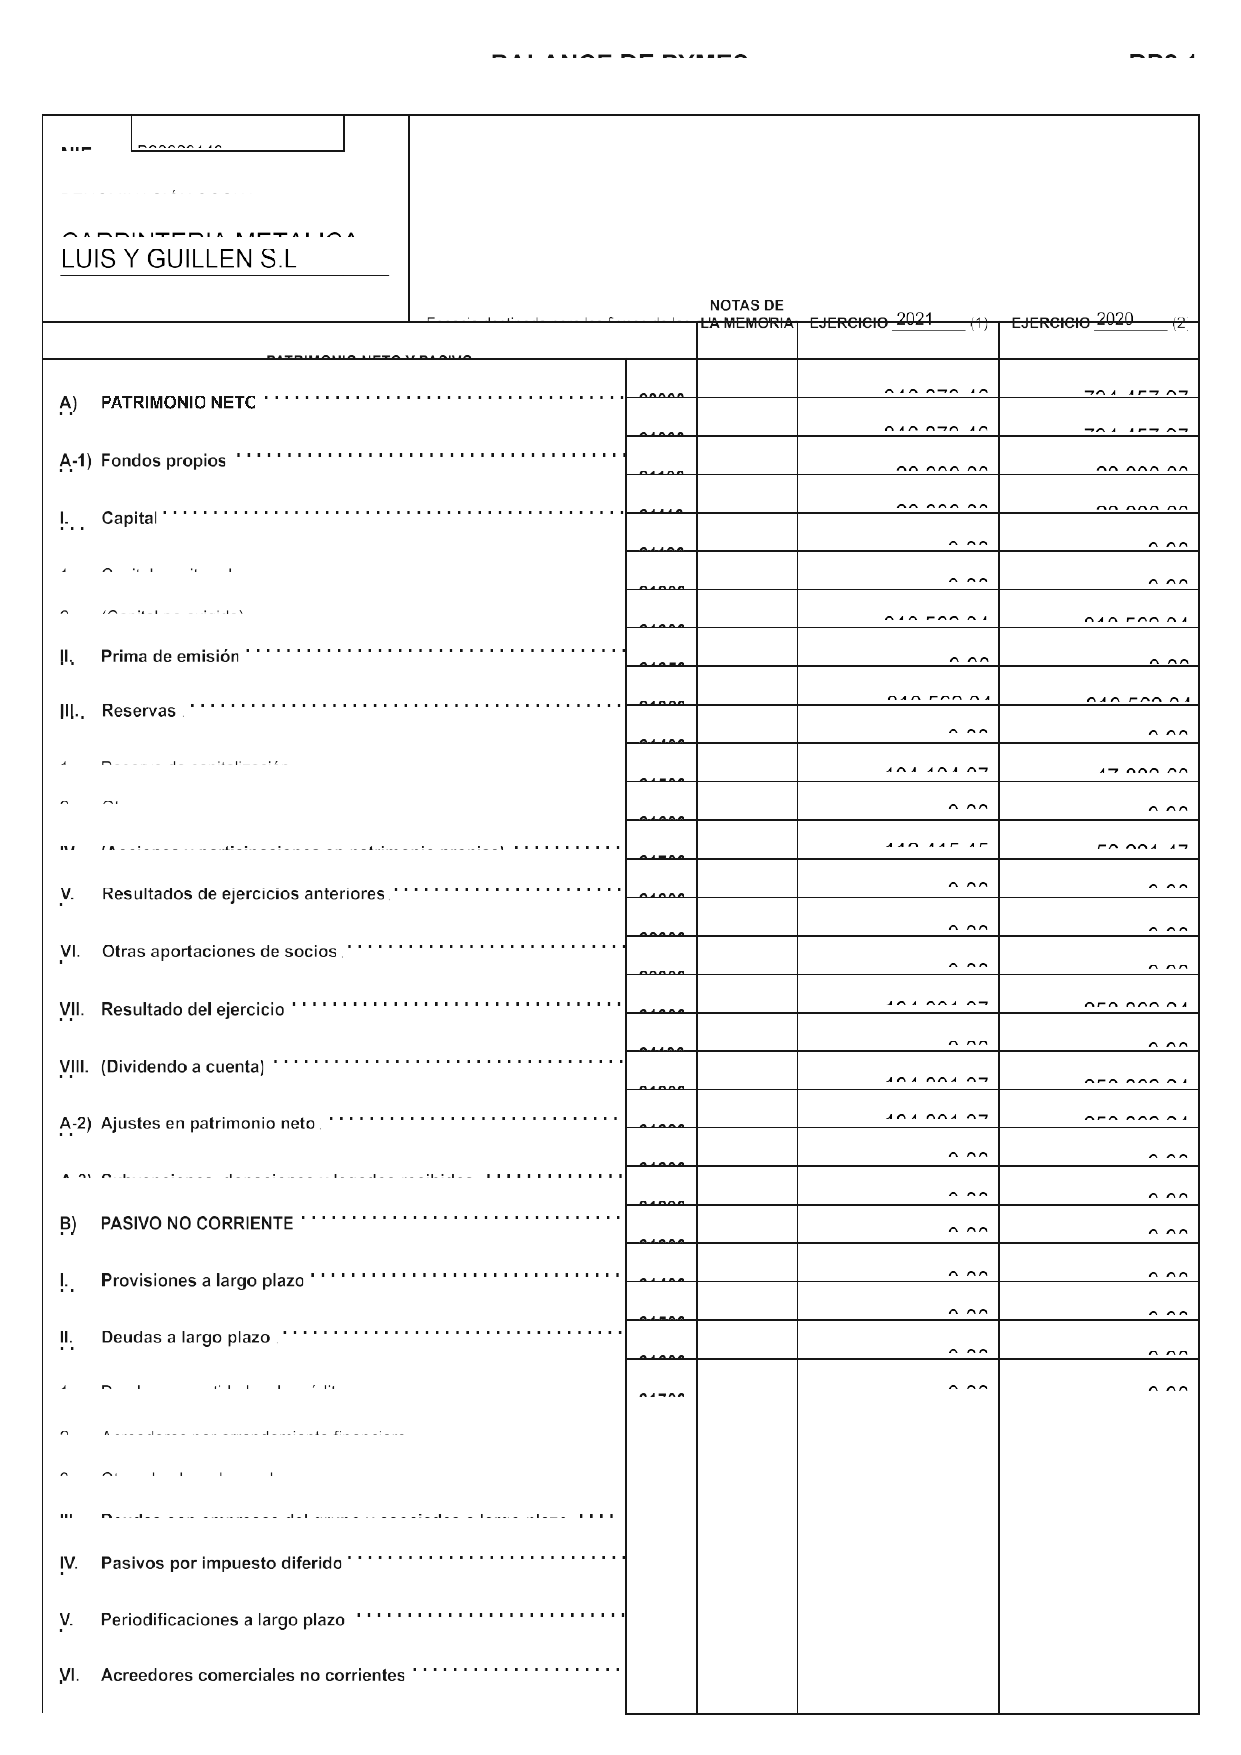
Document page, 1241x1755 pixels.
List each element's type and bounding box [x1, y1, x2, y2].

table_cell [798, 628, 998, 665]
table_cell [1000, 360, 1198, 396]
table_cell [798, 744, 998, 781]
table_cell [798, 1052, 998, 1088]
table_cell [798, 667, 998, 703]
table_cell [698, 360, 797, 396]
table_cell [1000, 437, 1198, 473]
table_cell [627, 860, 696, 896]
table_cell [698, 1360, 797, 1713]
table_cell [698, 475, 797, 512]
table_cell [698, 398, 797, 435]
table_cell [798, 898, 998, 935]
table_cell [1000, 1090, 1198, 1127]
table_cell [698, 1167, 797, 1203]
table_cell [1000, 628, 1198, 665]
table_header [410, 116, 1198, 321]
table_cell [1000, 706, 1198, 742]
table_cell [43, 150, 408, 321]
table_cell [627, 1167, 696, 1203]
table_cell [798, 937, 998, 973]
table_cell [798, 552, 998, 588]
table_cell [627, 360, 696, 396]
table_cell [627, 1052, 696, 1088]
table_cell [1000, 898, 1198, 935]
table_cell [698, 782, 797, 819]
table_cell [1000, 937, 1198, 973]
table_cell [698, 514, 797, 550]
table_cell [698, 667, 797, 703]
table_cell [798, 782, 998, 819]
table_cell [1000, 1244, 1198, 1281]
table_cell [698, 937, 797, 973]
table_cell [698, 437, 797, 473]
table_cell [627, 514, 696, 550]
table_cell [1000, 1014, 1198, 1050]
table_cell [698, 1206, 797, 1242]
table_cell [627, 667, 696, 703]
table_cell [1000, 744, 1198, 781]
table_cell [627, 744, 696, 781]
table_cell [43, 323, 696, 358]
table_cell [798, 706, 998, 742]
table_cell [798, 1282, 998, 1319]
table_cell [698, 1128, 797, 1165]
table_header [1115, 313, 1122, 321]
table_cell [698, 860, 797, 896]
table_cell [627, 398, 696, 435]
table_cell [798, 590, 998, 627]
table_cell [627, 1244, 696, 1281]
table_cell [1000, 1128, 1198, 1165]
table_cell [1000, 821, 1198, 858]
table_header [43, 116, 131, 150]
table_cell [1000, 782, 1198, 819]
table_cell [627, 1282, 696, 1319]
table_cell [627, 1321, 696, 1358]
table_cell [798, 398, 998, 435]
table_cell [1000, 1052, 1198, 1088]
table_cell [1000, 1321, 1198, 1358]
table_cell [627, 475, 696, 512]
table_cell [627, 1014, 696, 1050]
table_header [132, 116, 343, 150]
table_cell [698, 552, 797, 588]
table_cell [698, 1014, 797, 1050]
table_cell [1000, 1167, 1198, 1203]
table_cell [1000, 323, 1198, 358]
table_cell [627, 1360, 696, 1713]
table_cell [1000, 860, 1198, 896]
table_cell [798, 1206, 998, 1242]
table_cell [627, 590, 696, 627]
table_cell [627, 552, 696, 588]
table_cell [798, 1167, 998, 1203]
table_cell [698, 821, 797, 858]
table_cell [698, 628, 797, 665]
table_cell [627, 898, 696, 935]
table_cell [1000, 1360, 1198, 1713]
table_cell [798, 1014, 998, 1050]
table_cell [1000, 1206, 1198, 1242]
table_cell [798, 1128, 998, 1165]
table_cell [798, 514, 998, 550]
table_cell [798, 821, 998, 858]
table_cell [627, 975, 696, 1012]
table_cell [627, 937, 696, 973]
table_cell [627, 628, 696, 665]
table_cell [798, 1360, 998, 1713]
table_cell [698, 590, 797, 627]
table_cell [1000, 398, 1198, 435]
table_cell [698, 706, 797, 742]
table_cell [698, 1321, 797, 1358]
table_cell [798, 360, 998, 396]
table_cell [798, 860, 998, 896]
table_cell [627, 821, 696, 858]
table_cell [798, 475, 998, 512]
table_header [908, 313, 913, 321]
table_cell [798, 1090, 998, 1127]
table_cell [698, 975, 797, 1012]
table_cell [627, 437, 696, 473]
table_cell [1000, 475, 1198, 512]
table_cell [627, 1090, 696, 1127]
table_cell [798, 1321, 998, 1358]
table_cell [698, 1052, 797, 1088]
table_cell [627, 1206, 696, 1242]
table_cell [1000, 1282, 1198, 1319]
table_cell [798, 323, 998, 358]
table_cell [798, 437, 998, 473]
table_cell [698, 898, 797, 935]
table_cell [1000, 667, 1198, 703]
table_header [345, 116, 408, 150]
table_cell [798, 975, 998, 1012]
table_cell [1000, 590, 1198, 627]
table_cell [627, 782, 696, 819]
table_cell [43, 360, 625, 1713]
table_cell [698, 1282, 797, 1319]
table_cell [698, 1244, 797, 1281]
table_cell [1000, 514, 1198, 550]
table_cell [698, 1090, 797, 1127]
table_cell [698, 744, 797, 781]
table_cell [698, 323, 797, 358]
table_cell [627, 706, 696, 742]
table_cell [627, 1128, 696, 1165]
table_cell [1000, 975, 1198, 1012]
table_cell [798, 1244, 998, 1281]
table_cell [1000, 552, 1198, 588]
